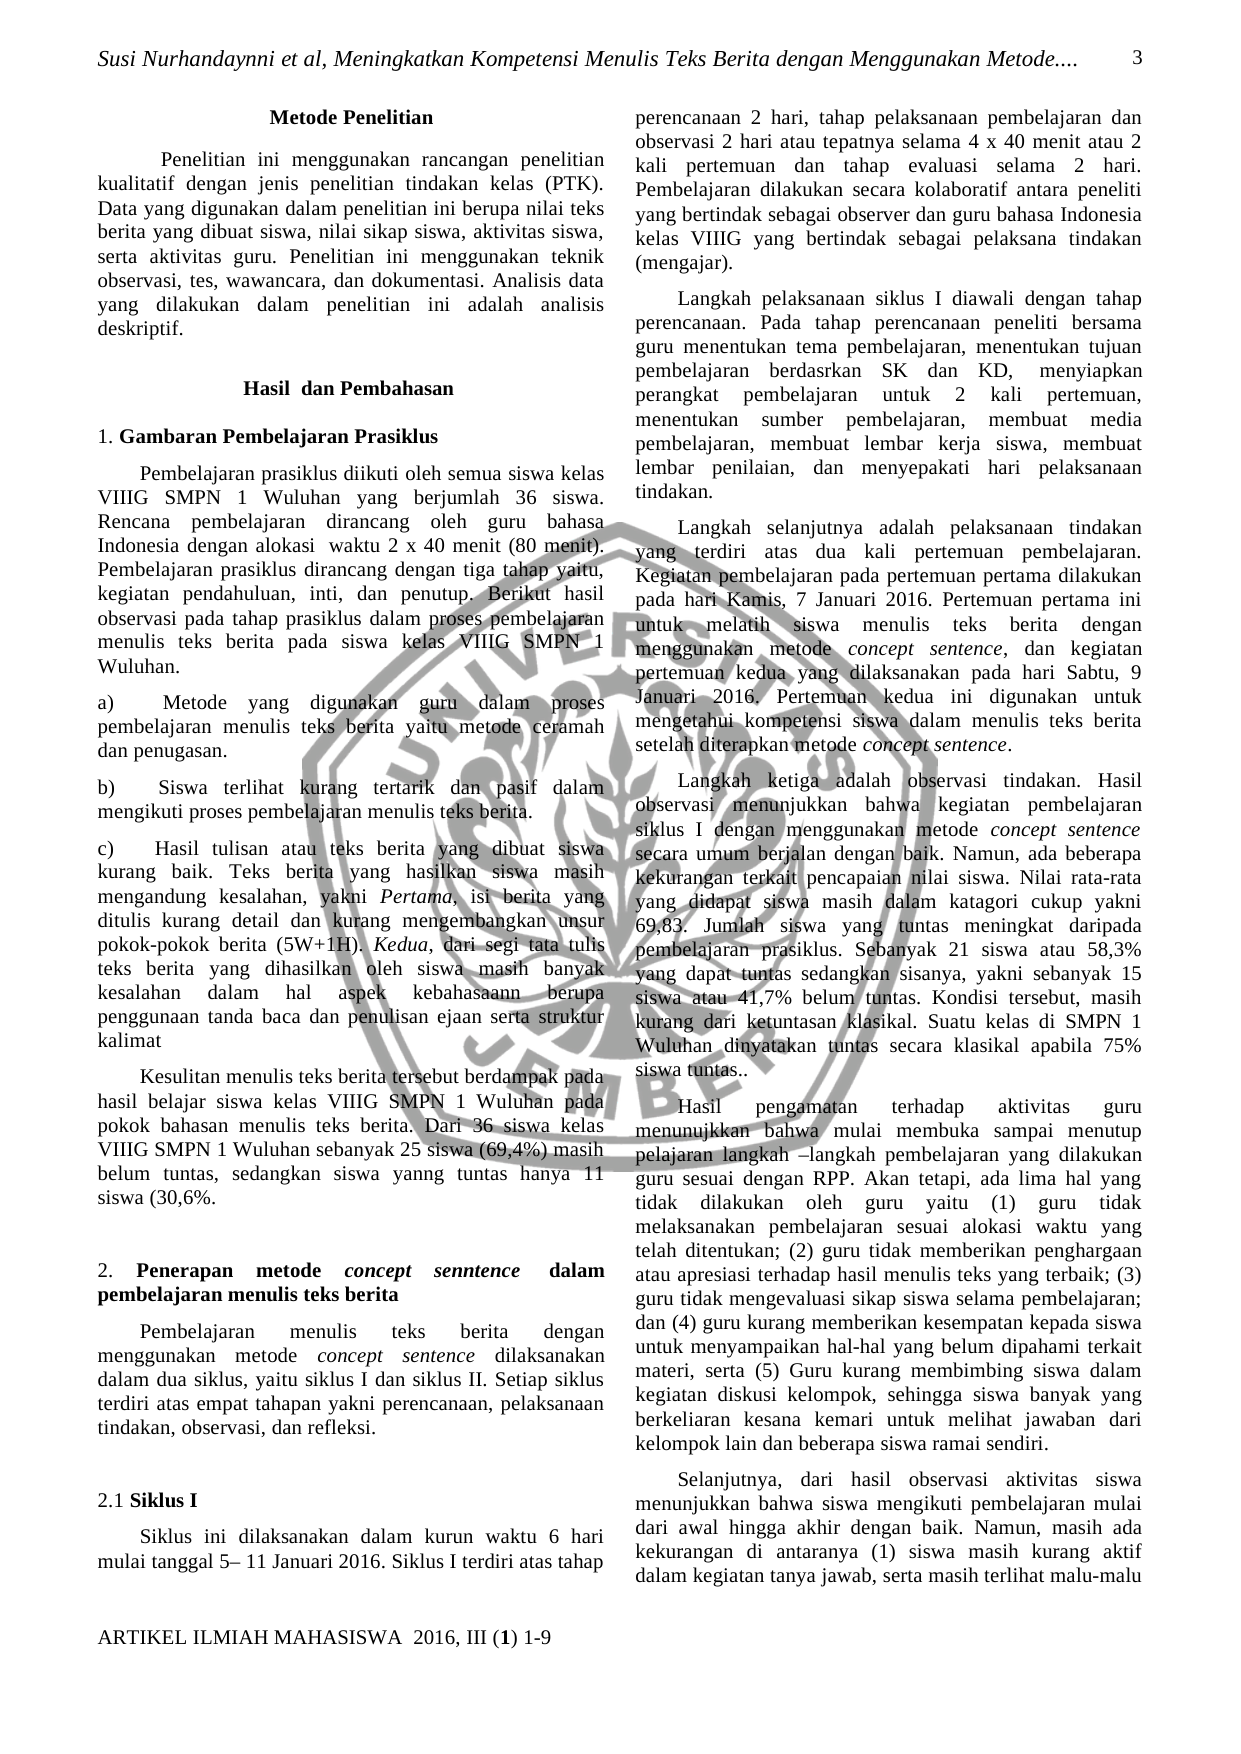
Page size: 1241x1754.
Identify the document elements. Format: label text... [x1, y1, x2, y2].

text Pembelajaran prasiklus diikuti oleh semua siswa kelas VIIIG SMPN 1 Wuluhan yang berjumlah 36 siswa. Rencana pembelajaran dirancang oleh guru bahasa Indonesia dengan alokasi waktu 2 x 40 menit (80 menit). Pembelajaran prasiklus dirancang dengan tiga tahap yaitu, kegiatan pendahuluan, inti, dan penutup. Berikut hasil observasi pada tahap prasiklus dalam proses pembelajaran menulis teks berita pada siswa kelas VIIIG SMPN 1 Wuluhan. [97, 461, 605, 677]
text b) Siswa terlihat kurang tertarik dan pasif dalam mengikuti proses pembelajaran menulis teks berita. [97, 775, 605, 823]
text a) Metode yang digunakan guru dalam proses pembelajaran menulis teks berita yaitu metode ceramah dan penugasan. [97, 690, 605, 762]
text Langkah selanjutnya adalah pelaksanaan tindakan yang terdiri atas dua kali pertemuan pembelajaran. Kegiatan pembelajaran pada pertemuan pertama dilakukan pada hari Kamis, 7 Januari 2016. Pertemuan pertama ini untuk melatih siswa menulis teks berita dengan menggunakan metode concept sentence, dan kegiatan pertemuan kedua yang dilaksanakan pada hari Sabtu, 9 Januari 2016. Pertemuan kedua ini digunakan untuk mengetahui kompetensi siswa dalam menulis teks berita setelah diterapkan metode concept sentence. [635, 515, 1143, 756]
text c) Hasil tulisan atau teks berita yang dibuat siswa kurang baik. Teks berita yang hasilkan siswa masih mengandung kesalahan, yakni Pertama, isi berita yang ditulis kurang detail dan kurang mengembangkan unsur pokok-pokok berita (5W+1H). Kedua, dari segi tata tulis teks berita yang dihasilkan oleh siswa masih banyak kesalahan dalam hal aspek kebahasaann berupa penggunaan tanda baca dan penulisan ejaan serta struktur kalimat [97, 835, 605, 1052]
text Penelitian ini menggunakan rancangan penelitian kualitatif dengan jenis penelitian tindakan kelas (PTK). Data yang digunakan dalam penelitian ini berupa nilai teks berita yang dibuat siswa, nilai sikap siswa, aktivitas siswa, serta aktivitas guru. Penelitian ini menggunakan teknik observasi, tes, wawancara, dan dokumentasi. Analisis data yang dilakukan dalam penelitian ini adalah analisis deskriptif. [97, 147, 605, 340]
text Langkah ketiga adalah observasi tindakan. Hasil observasi menunjukkan bahwa kegiatan pembelajaran siklus I dengan menggunakan metode concept sentence secara umum berjalan dengan baik. Namun, ada beberapa kekurangan terkait pencapaian nilai siswa. Nilai rata-rata yang didapat siswa masih dalam katagori cukup yakni 69,83. Jumlah siswa yang tuntas meningkat daripada pembelajaran prasiklus. Sebanyak 21 siswa atau 58,3% yang dapat tuntas sedangkan sisanya, yakni sebanyak 15 siswa atau 41,7% belum tuntas. Kondisi tersebut, masih kurang dari ketuntasan klasikal. Suatu kelas di SMPN 1 Wuluhan dinyatakan tuntas secara klasikal apabila 75% siswa tuntas.. [635, 768, 1143, 1081]
text Hasil dan Pembahasan [97, 376, 605, 400]
text 1. Gambaran Pembelajaran Prasiklus [97, 424, 605, 448]
text 2. Penerapan metode concept senntence dalam pembelajaran menulis teks berita [97, 1258, 605, 1306]
text 2.1 Siklus I [97, 1488, 605, 1512]
text Kesulitan menulis teks berita tersebut berdampak pada hasil belajar siswa kelas VIIIG SMPN 1 Wuluhan pada pokok bahasan menulis teks berita. Dari 36 siswa kelas VIIIG SMPN 1 Wuluhan sebanyak 25 siswa (69,4%) masih belum tuntas, sedangkan siswa yanng tuntas hanya 11 siswa (30,6%. [97, 1064, 605, 1209]
text Langkah pelaksanaan siklus I diawali dengan tahap perencanaan. Pada tahap perencanaan peneliti bersama guru menentukan tema pembelajaran, menentukan tujuan pembelajaran berdasrkan SK dan KD, menyiapkan perangkat pembelajaran untuk 2 kali pertemuan, menentukan sumber pembelajaran, membuat media pembelajaran, membuat lembar kerja siswa, membuat lembar penilaian, dan menyepakati hari pelaksanaan tindakan. [635, 286, 1143, 503]
text Pembelajaran menulis teks berita dengan menggunakan metode concept sentence dilaksanakan dalam dua siklus, yaitu siklus I dan siklus II. Setiap siklus terdiri atas empat tahapan yakni perencanaan, pelaksanaan tindakan, observasi, dan refleksi. [97, 1318, 605, 1439]
text perencanaan 2 hari, tahap pelaksanaan pembelajaran dan observasi 2 hari atau tepatnya selama 4 x 40 menit atau 2 kali pertemuan dan tahap evaluasi selama 2 hari. Pembelajaran dilakukan secara kolaboratif antara peneliti yang bertindak sebagai observer dan guru bahasa Indonesia kelas VIIIG yang bertindak sebagai pelaksana tindakan (mengajar). [635, 105, 1143, 273]
text Selanjutnya, dari hasil observasi aktivitas siswa menunjukkan bahwa siswa mengikuti pembelajaran mulai dari awal hingga akhir dengan baik. Namun, masih ada kekurangan di antaranya (1) siswa masih kurang aktif dalam kegiatan tanya jawab, serta masih terlihat malu-malu [635, 1467, 1143, 1587]
picture [229, 447, 1011, 1247]
text Hasil pengamatan terhadap aktivitas guru menunujkkan bahwa mulai membuka sampai menutup pelajaran langkah –langkah pembelajaran yang dilakukan guru sesuai dengan RPP. Akan tetapi, ada lima hal yang tidak dilakukan oleh guru yaitu (1) guru tidak melaksanakan pembelajaran sesuai alokasi waktu yang telah ditentukan; (2) guru tidak memberikan penghargaan atau apresiasi terhadap hasil menulis teks yang terbaik; (3) guru tidak mengevaluasi sikap siswa selama pembelajaran; dan (4) guru kurang memberikan kesempatan kepada siswa untuk menyampaikan hal-hal yang belum dipahami terkait materi, serta (5) Guru kurang membimbing siswa dalam kegiatan diskusi kelompok, sehingga siswa banyak yang berkeliaran kesana kemari untuk melihat jawaban dari kelompok lain dan beberapa siswa ramai sendiri. [635, 1093, 1143, 1454]
text Siklus ini dilaksanakan dalam kurun waktu 6 hari mulai tanggal 5– 11 Januari 2016. Siklus I terdiri atas tahap [97, 1524, 605, 1572]
text Metode Penelitian [97, 105, 605, 129]
